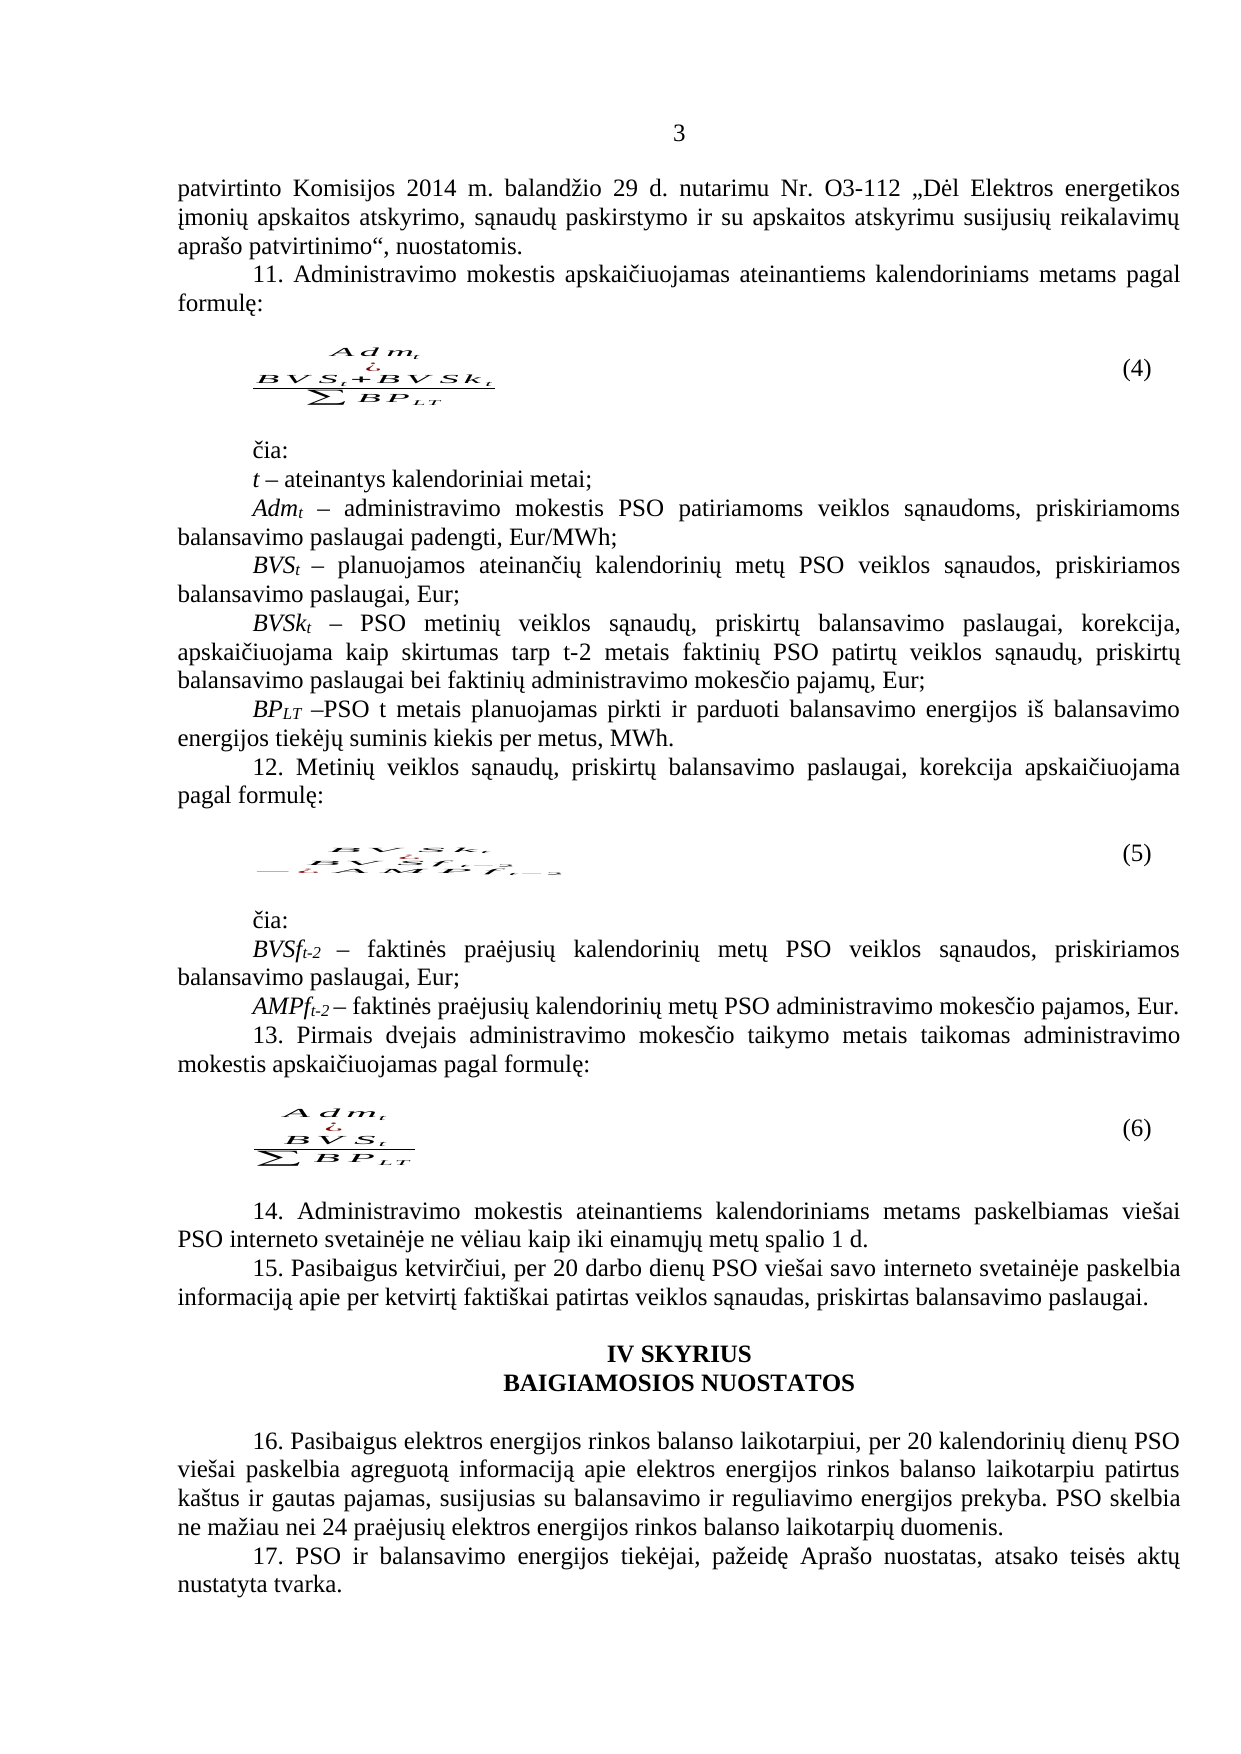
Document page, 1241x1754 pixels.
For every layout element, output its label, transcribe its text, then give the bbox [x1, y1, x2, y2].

text (4) [177, 346, 1181, 407]
text t – ateinantys kalendoriniai metai; [177, 464, 1181, 493]
text IV SKYRIUS [177, 1339, 1181, 1368]
text čia: [177, 905, 1181, 934]
text 11. Administravimo mokestis apskaičiuojamas ateinantiems kalendoriniams metams pagal formulę: [177, 259, 1181, 317]
text 13. Pirmais dvejais administravimo mokesčio taikymo metais taikomas administravimo mokestis apskaičiuojamas pagal formulę: [177, 1020, 1181, 1077]
text (5) [177, 838, 1181, 876]
text Admt – administravimo mokestis PSO patiriamoms veiklos sąnaudoms, priskiriamoms balansavimo paslaugai padengti, Eur/MWh; [177, 493, 1181, 550]
text patvirtinto Komisijos 2014 m. balandžio 29 d. nutarimu Nr. O3-112 „Dėl Elektros energetikos įmonių apskaitos atskyrimo, sąnaudų paskirstymo ir su apskaitos atskyrimu susijusių reikalavimų aprašo patvirtinimo“, nuostatomis. [177, 173, 1181, 259]
text 12. Metinių veiklos sąnaudų, priskirtų balansavimo paslaugai, korekcija apskaičiuojama pagal formulę: [177, 752, 1181, 809]
text čia: [177, 435, 1181, 464]
text BVSft-2 – faktinės praėjusių kalendorinių metų PSO veiklos sąnaudos, priskiriamos balansavimo paslaugai, Eur; [177, 934, 1181, 991]
text 17. PSO ir balansavimo energijos tiekėjai, pažeidę Aprašo nuostatas, atsako teisės aktų nustatyta tvarka. [177, 1541, 1181, 1598]
text BAIGIAMOSIOS NUOSTATOS [177, 1368, 1181, 1397]
text BVSt – planuojamos ateinančių kalendorinių metų PSO veiklos sąnaudos, priskiriamos balansavimo paslaugai, Eur; [177, 550, 1181, 608]
text BVSkt – PSO metinių veiklos sąnaudų, priskirtų balansavimo paslaugai, korekcija, apskaičiuojama kaip skirtumas tarp t-2 metais faktinių PSO patirtų veiklos sąnaudų, priskirtų balansavimo paslaugai bei faktinių administravimo mokesčio pajamų, Eur; [177, 608, 1181, 694]
text 16. Pasibaigus elektros energijos rinkos balanso laikotarpiui, per 20 kalendorinių dienų PSO viešai paskelbia agreguotą informaciją apie elektros energijos rinkos balanso laikotarpiu patirtus kaštus ir gautas pajamas, susijusias su balansavimo ir reguliavimo energijos prekyba. PSO skelbia ne mažiau nei 24 praėjusių elektros energijos rinkos balanso laikotarpių duomenis. [177, 1426, 1181, 1541]
text (6) [177, 1106, 1181, 1167]
text 15. Pasibaigus ketvirčiui, per 20 darbo dienų PSO viešai savo interneto svetainėje paskelbia informaciją apie per ketvirtį faktiškai patirtas veiklos sąnaudas, priskirtas balansavimo paslaugai. [177, 1253, 1181, 1311]
text AMPft-2 – faktinės praėjusių kalendorinių metų PSO administravimo mokesčio pajamos, Eur. [177, 991, 1181, 1020]
text BPLT –PSO t metais planuojamas pirkti ir parduoti balansavimo energijos iš balansavimo energijos tiekėjų suminis kiekis per metus, MWh. [177, 694, 1181, 752]
text 14. Administravimo mokestis ateinantiems kalendoriniams metams paskelbiamas viešai PSO interneto svetainėje ne vėliau kaip iki einamųjų metų spalio 1 d. [177, 1196, 1181, 1253]
